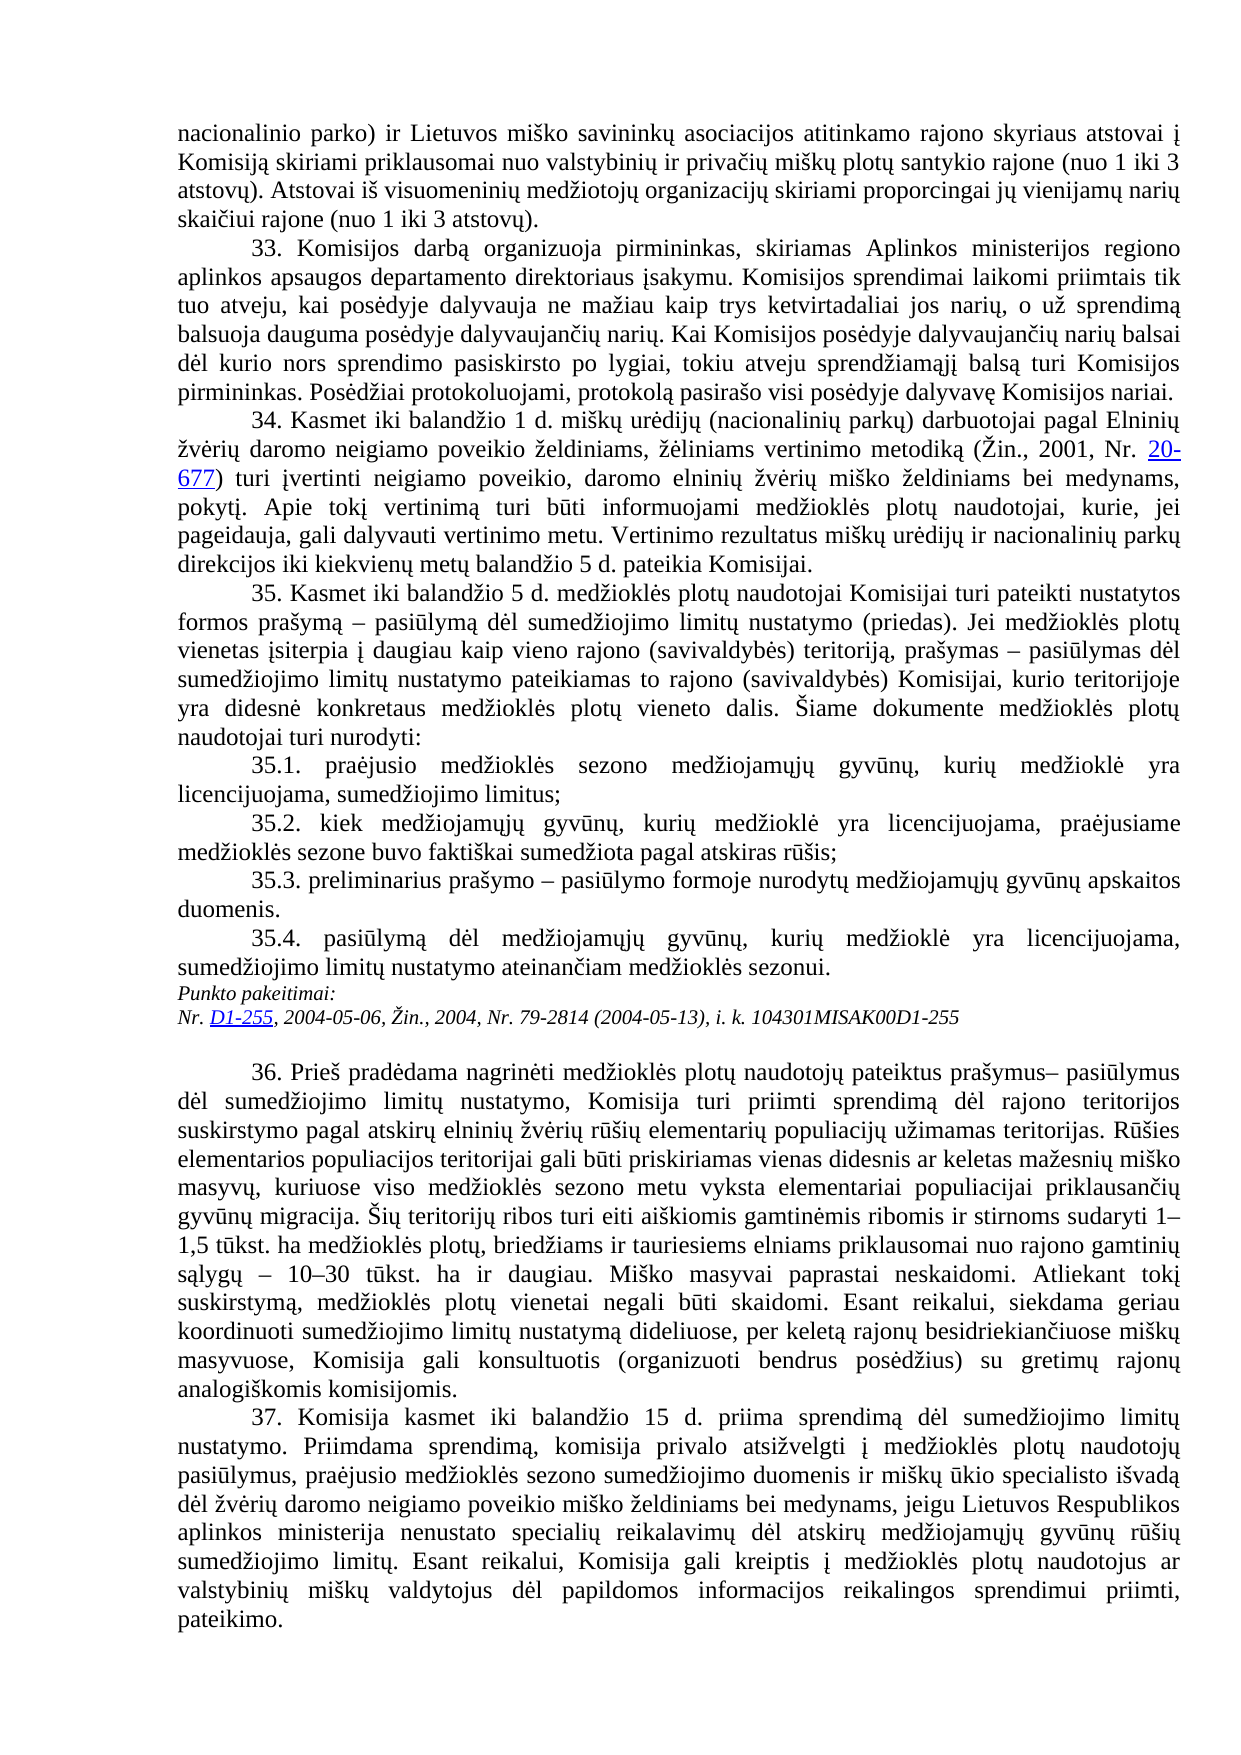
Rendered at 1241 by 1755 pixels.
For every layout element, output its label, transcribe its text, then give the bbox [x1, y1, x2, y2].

text 33. Komisijos darbą organizuoja pirmininkas, skiriamas Aplinkos ministerijos regiono aplinkos apsaugos departamento direktoriaus įsakymu. Komisijos sprendimai laikomi priimtais tik tuo atveju, kai posėdyje dalyvauja ne mažiau kaip trys ketvirtadaliai jos narių, o už sprendimą balsuoja dauguma posėdyje dalyvaujančių narių. Kai Komisijos posėdyje dalyvaujančių narių balsai dėl kurio nors sprendimo pasiskirsto po lygiai, tokiu atveju sprendžiamąjį balsą turi Komisijos pirmininkas. Posėdžiai protokoluojami, protokolą pasirašo visi posėdyje dalyvavę Komisijos nariai. [177, 233, 1181, 406]
text 35.1. praėjusio medžioklės sezono medžiojamųjų gyvūnų, kurių medžioklė yra licencijuojama, sumedžiojimo limitus; [177, 751, 1181, 808]
text 34. Kasmet iki balandžio 1 d. miškų urėdijų (nacionalinių parkų) darbuotojai pagal Elninių žvėrių daromo neigiamo poveikio želdiniams, žėliniams vertinimo metodiką (Žin., 2001, Nr. 20-677) turi įvertinti neigiamo poveikio, daromo elninių žvėrių miško želdiniams bei medynams, pokytį. Apie tokį vertinimą turi būti informuojami medžioklės plotų naudotojai, kurie, jei pageidauja, gali dalyvauti vertinimo metu. Vertinimo rezultatus miškų urėdijų ir nacionalinių parkų direkcijos iki kiekvienų metų balandžio 5 d. pateikia Komisijai. [177, 406, 1181, 578]
text nacionalinio parko) ir Lietuvos miško savininkų asociacijos atitinkamo rajono skyriaus atstovai į Komisiją skiriami priklausomai nuo valstybinių ir privačių miškų plotų santykio rajone (nuo 1 iki 3 atstovų). Atstovai iš visuomeninių medžiotojų organizacijų skiriami proporcingai jų vienijamų narių skaičiui rajone (nuo 1 iki 3 atstovų). [177, 118, 1181, 233]
text 35.4. pasiūlymą dėl medžiojamųjų gyvūnų, kurių medžioklė yra licencijuojama, sumedžiojimo limitų nustatymo ateinančiam medžioklės sezonui. [177, 923, 1181, 981]
text 36. Prieš pradėdama nagrinėti medžioklės plotų naudotojų pateiktus prašymus– pasiūlymus dėl sumedžiojimo limitų nustatymo, Komisija turi priimti sprendimą dėl rajono teritorijos suskirstymo pagal atskirų elninių žvėrių rūšių elementarių populiacijų užimamas teritorijas. Rūšies elementarios populiacijos teritorijai gali būti priskiriamas vienas didesnis ar keletas mažesnių miško masyvų, kuriuose viso medžioklės sezono metu vyksta elementariai populiacijai priklausančių gyvūnų migracija. Šių teritorijų ribos turi eiti aiškiomis gamtinėmis ribomis ir stirnoms sudaryti 1–1,5 tūkst. ha medžioklės plotų, briedžiams ir tauriesiems elniams priklausomai nuo rajono gamtinių sąlygų – 10–30 tūkst. ha ir daugiau. Miško masyvai paprastai neskaidomi. Atliekant tokį suskirstymą, medžioklės plotų vienetai negali būti skaidomi. Esant reikalui, siekdama geriau koordinuoti sumedžiojimo limitų nustatymą dideliuose, per keletą rajonų besidriekiančiuose miškų masyvuose, Komisija gali konsultuotis (organizuoti bendrus posėdžius) su gretimų rajonų analogiškomis komisijomis. [177, 1057, 1181, 1402]
text 35.3. preliminarius prašymo – pasiūlymo formoje nurodytų medžiojamųjų gyvūnų apskaitos duomenis. [177, 866, 1181, 923]
text 37. Komisija kasmet iki balandžio 15 d. priima sprendimą dėl sumedžiojimo limitų nustatymo. Priimdama sprendimą, komisija privalo atsižvelgti į medžioklės plotų naudotojų pasiūlymus, praėjusio medžioklės sezono sumedžiojimo duomenis ir miškų ūkio specialisto išvadą dėl žvėrių daromo neigiamo poveikio miško želdiniams bei medynams, jeigu Lietuvos Respublikos aplinkos ministerija nenustato specialių reikalavimų dėl atskirų medžiojamųjų gyvūnų rūšių sumedžiojimo limitų. Esant reikalui, Komisija gali kreiptis į medžioklės plotų naudotojus ar valstybinių miškų valdytojus dėl papildomos informacijos reikalingos sprendimui priimti, pateikimo. [177, 1402, 1181, 1632]
text Punkto pakeitimai: [177, 981, 1181, 1005]
text 35. Kasmet iki balandžio 5 d. medžioklės plotų naudotojai Komisijai turi pateikti nustatytos formos prašymą – pasiūlymą dėl sumedžiojimo limitų nustatymo (priedas). Jei medžioklės plotų vienetas įsiterpia į daugiau kaip vieno rajono (savivaldybės) teritoriją, prašymas – pasiūlymas dėl sumedžiojimo limitų nustatymo pateikiamas to rajono (savivaldybės) Komisijai, kurio teritorijoje yra didesnė konkretaus medžioklės plotų vieneto dalis. Šiame dokumente medžioklės plotų naudotojai turi nurodyti: [177, 578, 1181, 751]
text 35.2. kiek medžiojamųjų gyvūnų, kurių medžioklė yra licencijuojama, praėjusiame medžioklės sezone buvo faktiškai sumedžiota pagal atskiras rūšis; [177, 808, 1181, 866]
text Nr. D1-255, 2004-05-06, Žin., 2004, Nr. 79-2814 (2004-05-13), i. k. 104301MISAK00D1-255 [177, 1005, 1181, 1029]
